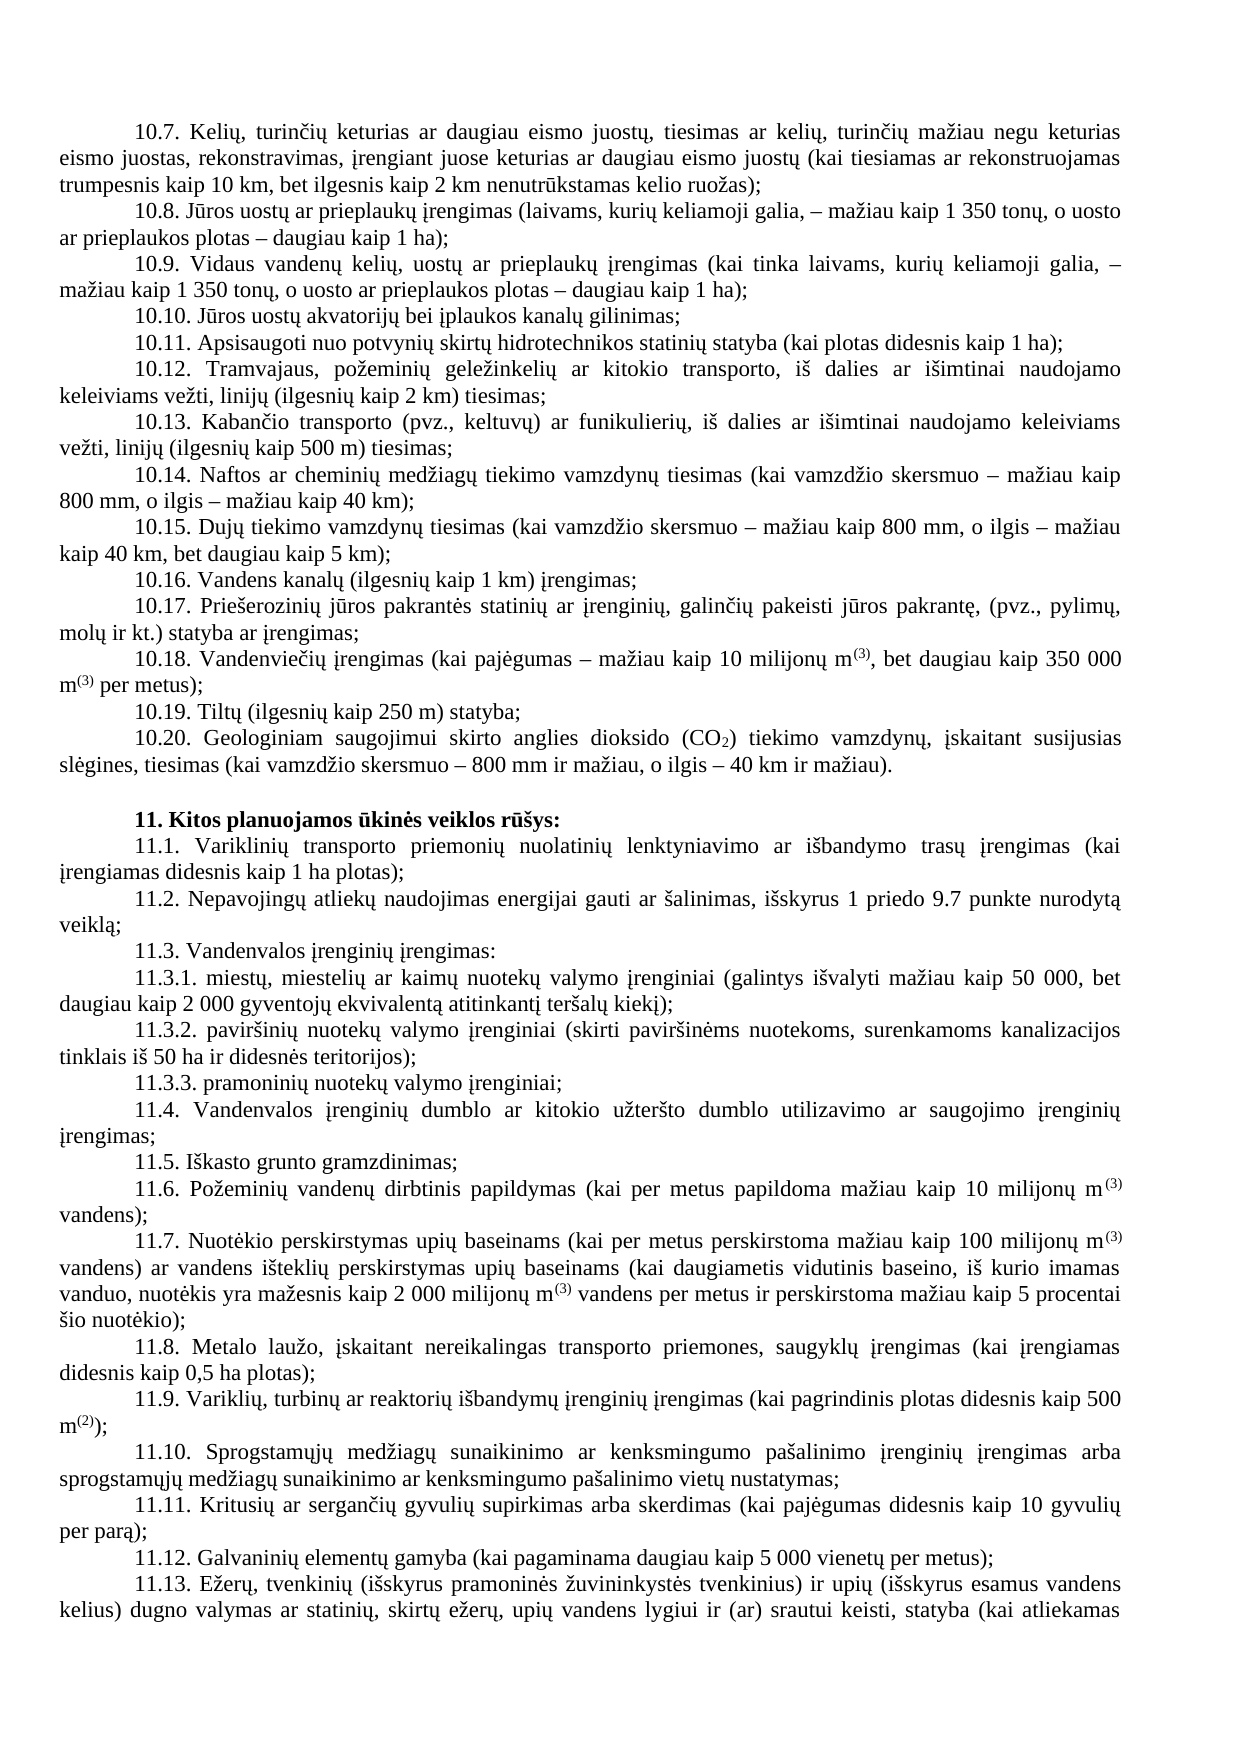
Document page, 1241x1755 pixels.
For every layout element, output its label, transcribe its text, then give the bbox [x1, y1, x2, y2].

text 10.11. Apsisaugoti nuo potvynių skirtų hidrotechnikos statinių statyba (kai plotas didesnis kaip 1 ha); [59, 329, 1122, 355]
text 11.3. Vandenvalos įrenginių įrengimas: [59, 937, 1122, 964]
text 11.4. Vandenvalos įrenginių dumblo ar kitokio užteršto dumblo utilizavimo ar saugojimo įrenginių įrengimas; [59, 1096, 1122, 1148]
text 10.16. Vandens kanalų (ilgesnių kaip 1 km) įrengimas; [59, 566, 1122, 592]
text 10.12. Tramvajaus, požeminių geležinkelių ar kitokio transporto, iš dalies ar išimtinai naudojamo keleiviams vežti, linijų (ilgesnių kaip 2 km) tiesimas; [59, 355, 1122, 408]
text 11.6. Požeminių vandenų dirbtinis papildymas (kai per metus papildoma mažiau kaip 10 milijonų m(3) vandens); [59, 1175, 1122, 1227]
text 11.11. Kritusių ar sergančių gyvulių supirkimas arba skerdimas (kai pajėgumas didesnis kaip 10 gyvulių per parą); [59, 1491, 1122, 1544]
text 11. Kitos planuojamos ūkinės veiklos rūšys: [59, 806, 1122, 832]
text 11.8. Metalo laužo, įskaitant nereikalingas transporto priemones, saugyklų įrengimas (kai įrengiamas didesnis kaip 0,5 ha plotas); [59, 1333, 1122, 1386]
text 11.3.1. miestų, miestelių ar kaimų nuotekų valymo įrenginiai (galintys išvalyti mažiau kaip 50 000, bet daugiau kaip 2 000 gyventojų ekvivalentą atitinkantį teršalų kiekį); [59, 964, 1122, 1017]
text 10.15. Dujų tiekimo vamzdynų tiesimas (kai vamzdžio skersmuo – mažiau kaip 800 mm, o ilgis – mažiau kaip 40 km, bet daugiau kaip 5 km); [59, 513, 1122, 566]
text 10.14. Naftos ar cheminių medžiagų tiekimo vamzdynų tiesimas (kai vamzdžio skersmuo – mažiau kaip 800 mm, o ilgis – mažiau kaip 40 km); [59, 461, 1122, 513]
text 10.20. Geologiniam saugojimui skirto anglies dioksido (CO2) tiekimo vamzdynų, įskaitant susijusias slėgines, tiesimas (kai vamzdžio skersmuo – 800 mm ir mažiau, o ilgis – 40 km ir mažiau). [59, 724, 1122, 777]
text 11.9. Variklių, turbinų ar reaktorių išbandymų įrenginių įrengimas (kai pagrindinis plotas didesnis kaip 500 m(2)); [59, 1386, 1122, 1438]
text 11.13. Ežerų, tvenkinių (išskyrus pramoninės žuvininkystės tvenkinius) ir upių (išskyrus esamus vandens kelius) dugno valymas ar statinių, skirtų ežerų, upių vandens lygiui ir (ar) srautui keisti, statyba (kai atliekamas [59, 1570, 1122, 1623]
text 11.2. Nepavojingų atliekų naudojimas energijai gauti ar šalinimas, išskyrus 1 priedo 9.7 punkte nurodytą veiklą; [59, 885, 1122, 937]
text 11.3.3. pramoninių nuotekų valymo įrenginiai; [59, 1069, 1122, 1096]
text 10.18. Vandenviečių įrengimas (kai pajėgumas – mažiau kaip 10 milijonų m(3), bet daugiau kaip 350 000 m(3) per metus); [59, 645, 1122, 698]
text 11.1. Variklinių transporto priemonių nuolatinių lenktyniavimo ar išbandymo trasų įrengimas (kai įrengiamas didesnis kaip 1 ha plotas); [59, 832, 1122, 885]
text 10.7. Kelių, turinčių keturias ar daugiau eismo juostų, tiesimas ar kelių, turinčių mažiau negu keturias eismo juostas, rekonstravimas, įrengiant juose keturias ar daugiau eismo juostų (kai tiesiamas ar rekonstruojamas trumpesnis kaip 10 km, bet ilgesnis kaip 2 km nenutrūkstamas kelio ruožas); [59, 118, 1122, 197]
text 10.9. Vidaus vandenų kelių, uostų ar prieplaukų įrengimas (kai tinka laivams, kurių keliamoji galia, – mažiau kaip 1 350 tonų, o uosto ar prieplaukos plotas – daugiau kaip 1 ha); [59, 250, 1122, 303]
text 10.19. Tiltų (ilgesnių kaip 250 m) statyba; [59, 698, 1122, 724]
text 10.13. Kabančio transporto (pvz., keltuvų) ar funikulierių, iš dalies ar išimtinai naudojamo keleiviams vežti, linijų (ilgesnių kaip 500 m) tiesimas; [59, 408, 1122, 461]
text 11.5. Iškasto grunto gramzdinimas; [59, 1148, 1122, 1175]
text 10.10. Jūros uostų akvatorijų bei įplaukos kanalų gilinimas; [59, 303, 1122, 329]
text 11.7. Nuotėkio perskirstymas upių baseinams (kai per metus perskirstoma mažiau kaip 100 milijonų m(3) vandens) ar vandens išteklių perskirstymas upių baseinams (kai daugiametis vidutinis baseino, iš kurio imamas vanduo, nuotėkis yra mažesnis kaip 2 000 milijonų m(3) vandens per metus ir perskirstoma mažiau kaip 5 procentai šio nuotėkio); [59, 1227, 1122, 1333]
text 10.8. Jūros uostų ar prieplaukų įrengimas (laivams, kurių keliamoji galia, – mažiau kaip 1 350 tonų, o uosto ar prieplaukos plotas – daugiau kaip 1 ha); [59, 197, 1122, 250]
text 11.12. Galvaninių elementų gamyba (kai pagaminama daugiau kaip 5 000 vienetų per metus); [59, 1544, 1122, 1570]
text 10.17. Priešerozinių jūros pakrantės statinių ar įrenginių, galinčių pakeisti jūros pakrantę, (pvz., pylimų, molų ir kt.) statyba ar įrengimas; [59, 592, 1122, 645]
text 11.10. Sprogstamųjų medžiagų sunaikinimo ar kenksmingumo pašalinimo įrenginių įrengimas arba sprogstamųjų medžiagų sunaikinimo ar kenksmingumo pašalinimo vietų nustatymas; [59, 1438, 1122, 1491]
text 11.3.2. paviršinių nuotekų valymo įrenginiai (skirti paviršinėms nuotekoms, surenkamoms kanalizacijos tinklais iš 50 ha ir didesnės teritorijos); [59, 1017, 1122, 1069]
